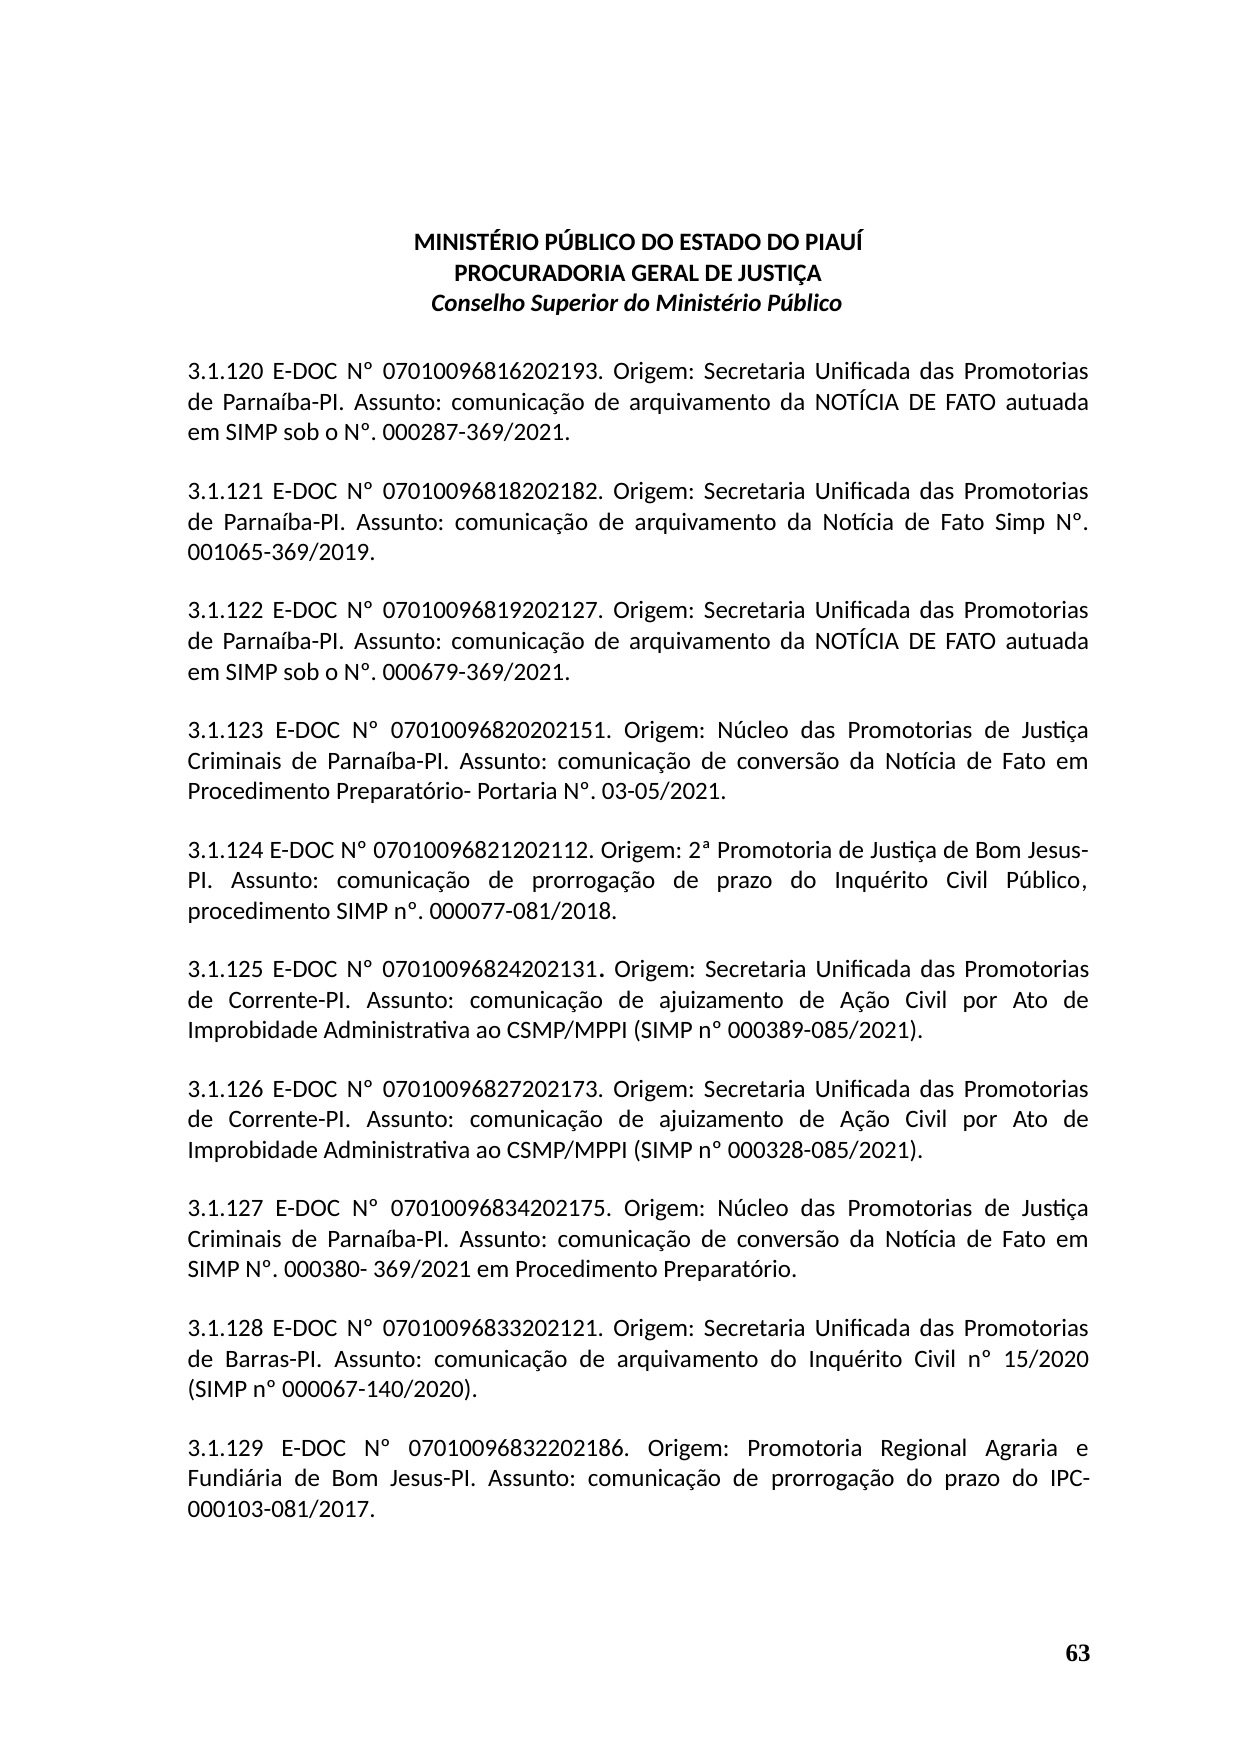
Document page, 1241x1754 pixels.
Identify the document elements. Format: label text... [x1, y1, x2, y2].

text 3.1.129 E-DOC Nº 07010096832202186. Origem: Promotoria Regional Agraria e Fundiária de Bom Jesus-PI. Assunto: comunicação de prorrogação do prazo do IPC-000103-081/2017. [187, 1432, 1090, 1523]
text 3.1.126 E-DOC Nº 07010096827202173. Origem: Secretaria Unificada das Promotorias de Corrente-PI. Assunto: comunicação de ajuizamento de Ação Civil por Ato de Improbidade Administrativa ao CSMP/MPPI (SIMP nº 000328-085/2021). [187, 1073, 1090, 1164]
text 3.1.128 E-DOC Nº 07010096833202121. Origem: Secretaria Unificada das Promotorias de Barras-PI. Assunto: comunicação de arquivamento do Inquérito Civil nº 15/2020 (SIMP nº 000067-140/2020). [187, 1312, 1090, 1404]
text 3.1.127 E-DOC Nº 07010096834202175. Origem: Núcleo das Promotorias de Justiça Criminais de Parnaíba-PI. Assunto: comunicação de conversão da Notícia de Fato em SIMP Nº. 000380- 369/2021 em Procedimento Preparatório. [187, 1193, 1090, 1284]
text 3.1.120 E-DOC Nº 07010096816202193. Origem: Secretaria Unificada das Promotorias de Parnaíba-PI. Assunto: comunicação de arquivamento da NOTÍCIA DE FATO autuada em SIMP sob o Nº. 000287-369/2021. [187, 356, 1090, 447]
text 3.1.122 E-DOC Nº 07010096819202127. Origem: Secretaria Unificada das Promotorias de Parnaíba-PI. Assunto: comunicação de arquivamento da NOTÍCIA DE FATO autuada em SIMP sob o Nº. 000679-369/2021. [187, 595, 1090, 686]
text 3.1.121 E-DOC Nº 07010096818202182. Origem: Secretaria Unificada das Promotorias de Parnaíba-PI. Assunto: comunicação de arquivamento da Notícia de Fato Simp Nº. 001065-369/2019. [187, 475, 1090, 567]
text 3.1.123 E-DOC Nº 07010096820202151. Origem: Núcleo das Promotorias de Justiça Criminais de Parnaíba-PI. Assunto: comunicação de conversão da Notícia de Fato em Procedimento Preparatório- Portaria Nº. 03-05/2021. [187, 714, 1090, 806]
text 3.1.124 E-DOC Nº 07010096821202112. Origem: 2ª Promotoria de Justiça de Bom Jesus-PI. Assunto: comunicação de prorrogação de prazo do Inquérito Civil Público, procedimento SIMP nº. 000077-081/2018. [187, 834, 1090, 925]
text 3.1.125 E-DOC Nº 07010096824202131. Origem: Secretaria Unificada das Promotorias de Corrente-PI. Assunto: comunicação de ajuizamento de Ação Civil por Ato de Improbidade Administrativa ao CSMP/MPPI (SIMP nº 000389-085/2021). [187, 953, 1090, 1045]
